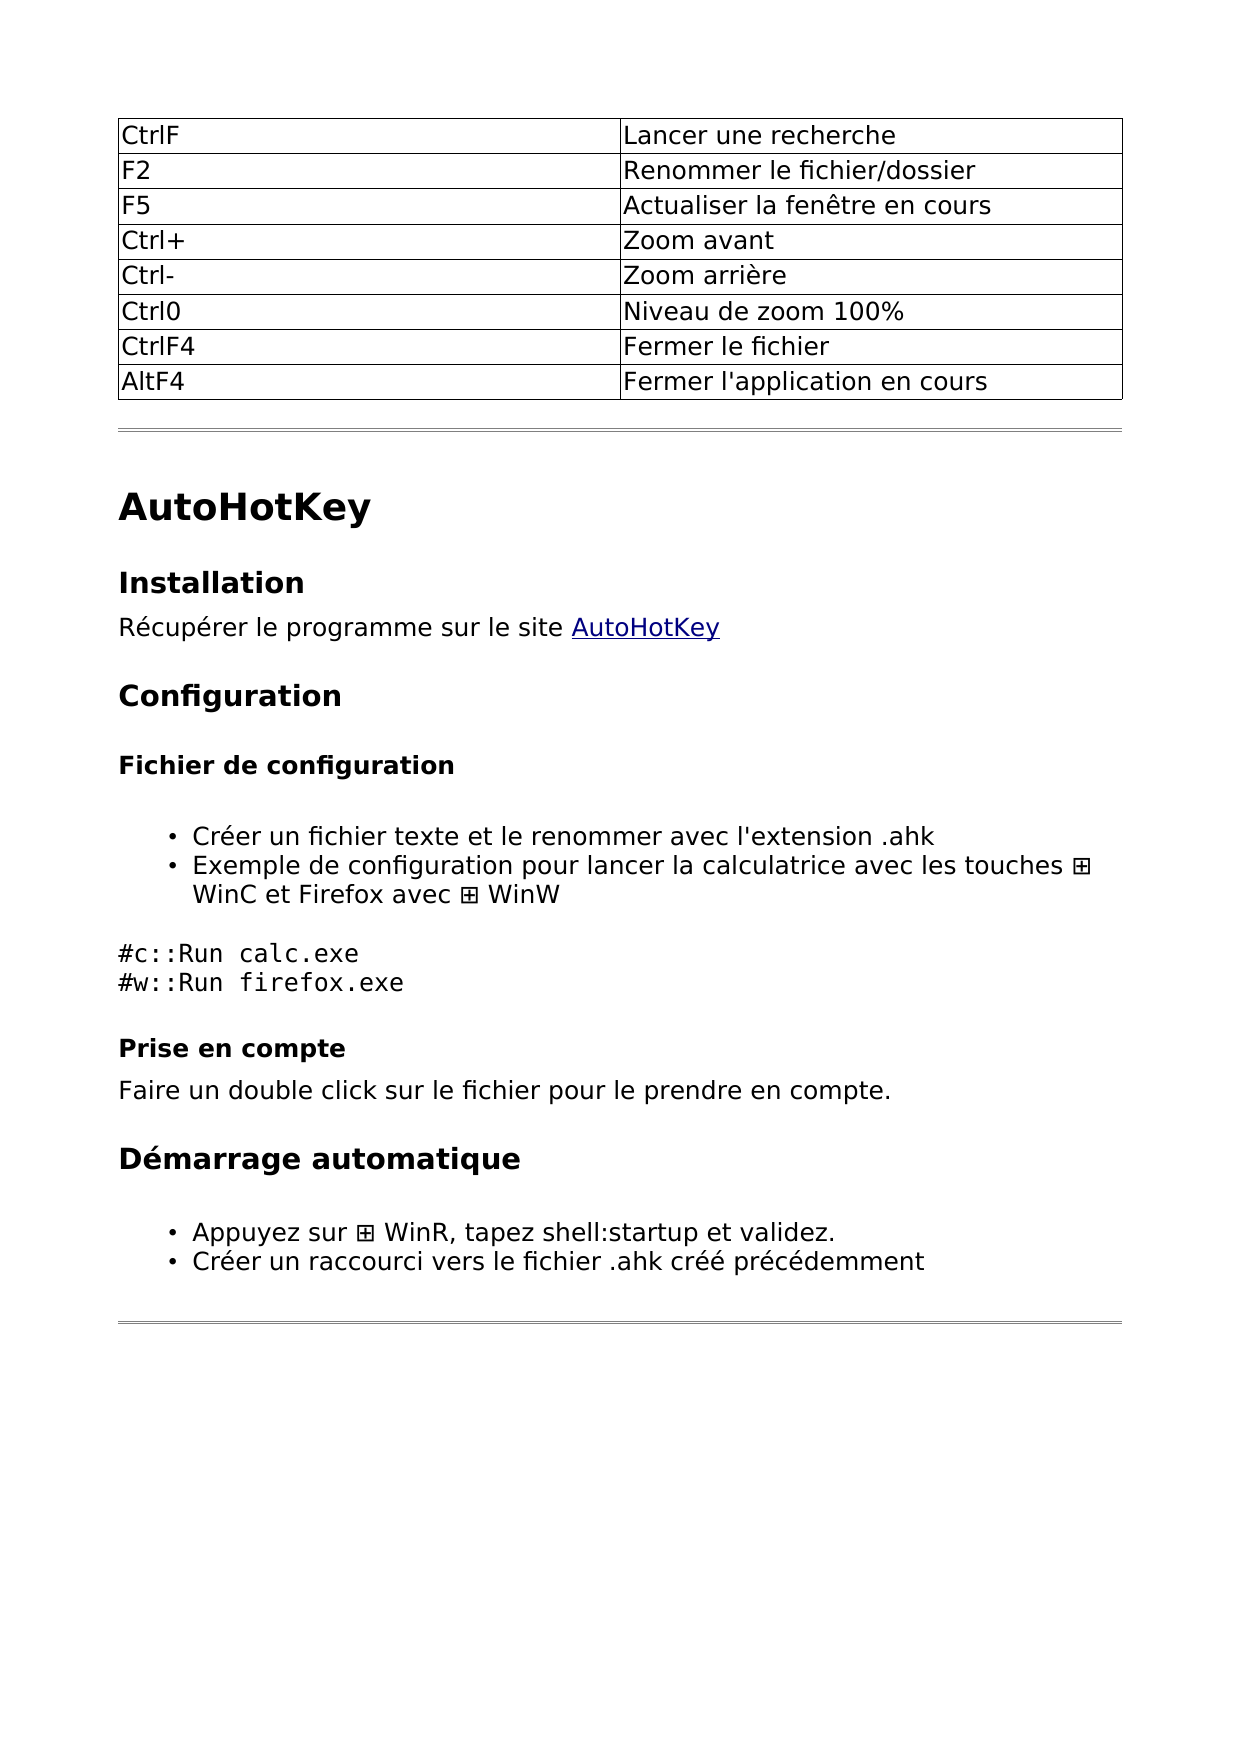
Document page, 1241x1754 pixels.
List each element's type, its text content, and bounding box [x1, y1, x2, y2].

table_cell Ctrl- [119, 260, 620, 294]
table_cell CtrlF4 [119, 330, 620, 364]
list Créer un fichier texte et le renommer avec l'extension .ahk [177, 822, 1122, 851]
list Appuyez sur ⊞ WinR, tapez shell:startup et validez. [177, 1218, 1122, 1248]
subtitle Installation [118, 566, 1122, 600]
table_cell CtrlF [119, 119, 620, 153]
subtitle Démarrage automatique [118, 1142, 1122, 1176]
subtitle AutoHotKey [118, 485, 1122, 529]
table_cell AltF4 [119, 365, 620, 399]
subtitle Prise en compte [118, 1034, 1122, 1063]
table_cell Fermer l'application en cours [621, 365, 1122, 399]
table_cell Renommer le fichier/dossier [621, 154, 1122, 188]
subtitle Configuration [118, 679, 1122, 713]
table_cell F2 [119, 154, 620, 188]
table_cell Ctrl0 [119, 295, 620, 329]
text Récupérer le programme sur le site AutoHotKey [118, 613, 1122, 642]
table_cell Lancer une recherche [621, 119, 1122, 153]
text #c::Run calc.exe #w::Run firefox.exe [118, 939, 1122, 997]
table_cell Fermer le fichier [621, 330, 1122, 364]
table_cell Niveau de zoom 100% [621, 295, 1122, 329]
table_cell Actualiser la fenêtre en cours [621, 189, 1122, 223]
table_cell Ctrl+ [119, 225, 620, 258]
text Faire un double click sur le fichier pour le prendre en compte. [118, 1076, 1122, 1105]
list Exemple de configuration pour lancer la calculatrice avec les touches ⊞ WinC et Firefox avec ⊞ WinW [177, 851, 1122, 909]
table_cell F5 [119, 189, 620, 223]
table_cell Zoom avant [621, 225, 1122, 258]
list Créer un raccourci vers le fichier .ahk créé précédemment [177, 1248, 1122, 1277]
table_cell Zoom arrière [621, 260, 1122, 294]
subtitle Fichier de configuration [118, 751, 1122, 780]
